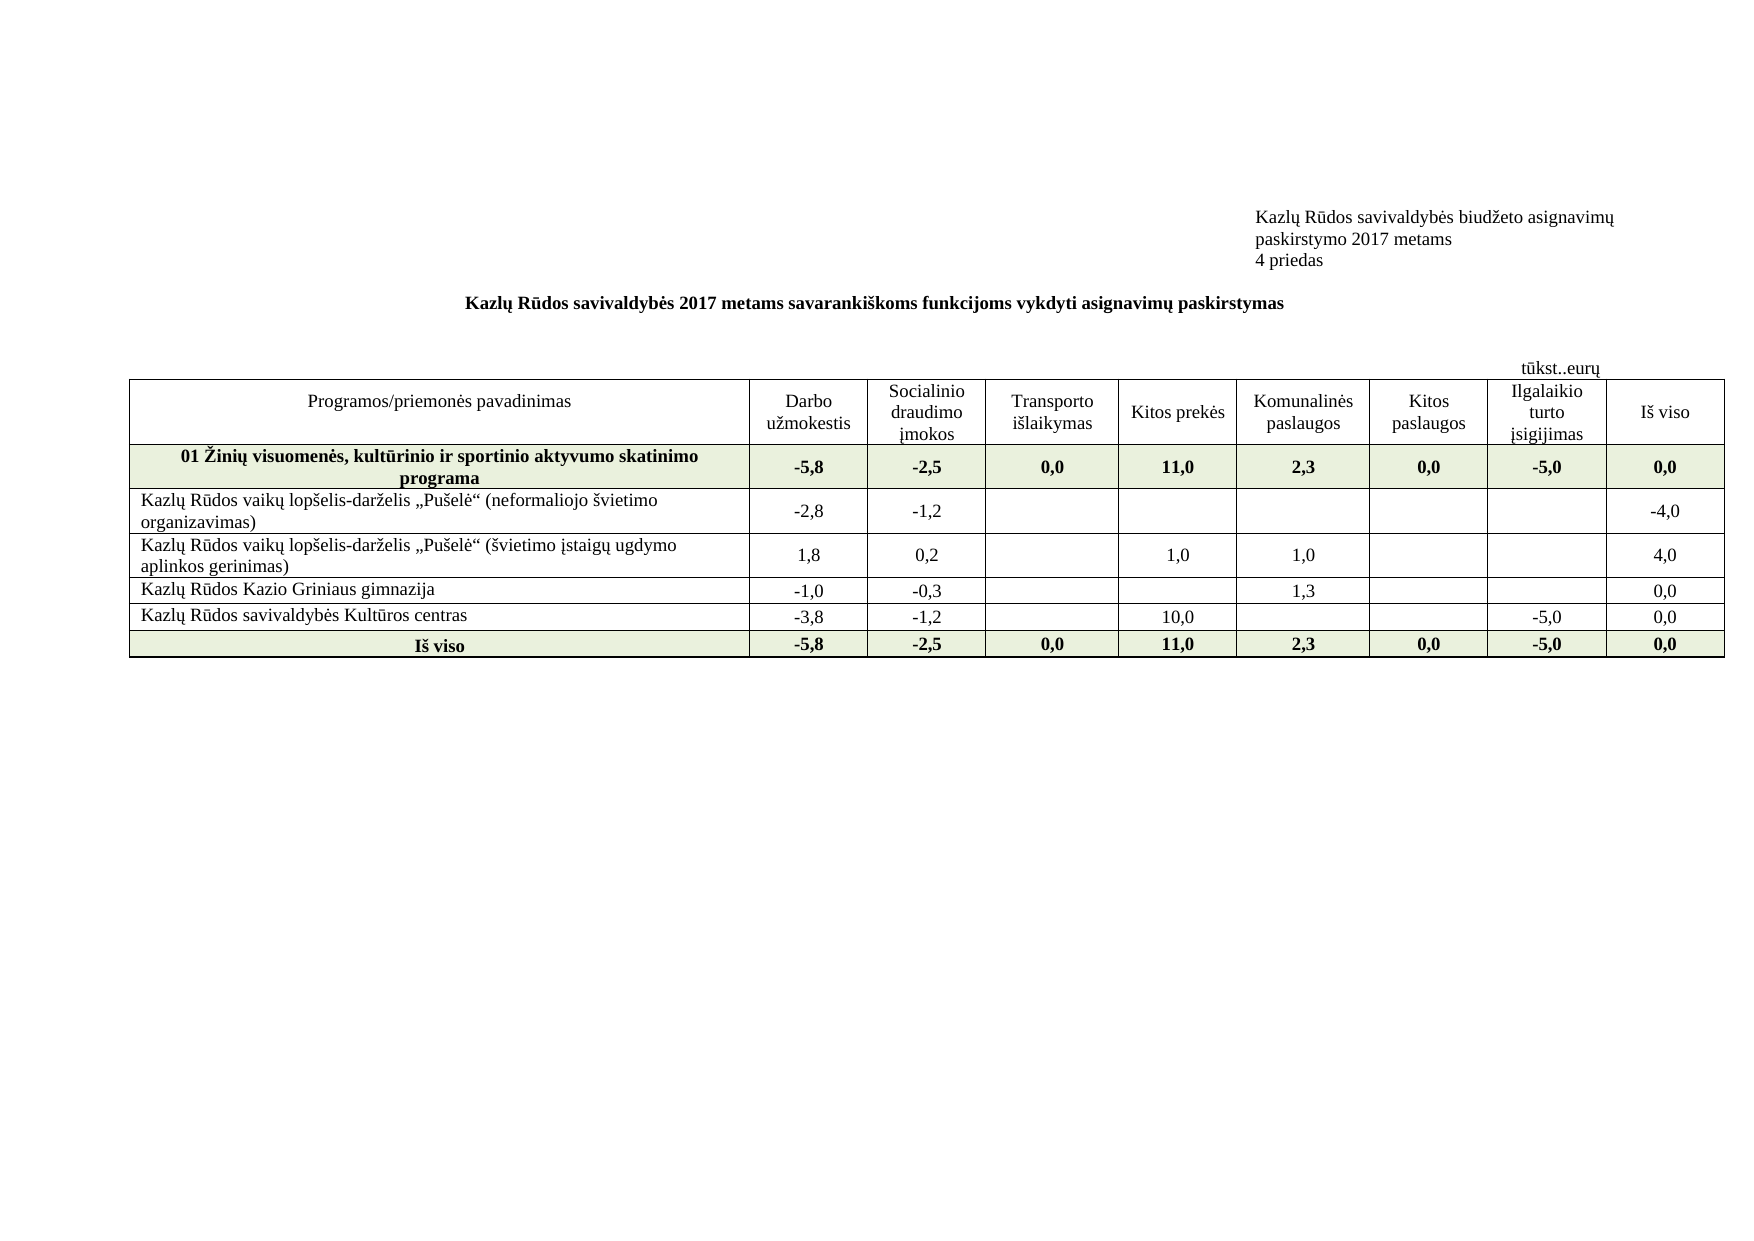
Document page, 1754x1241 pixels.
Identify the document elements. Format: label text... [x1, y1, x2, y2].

table_cell 0,0 [986, 631, 1118, 656]
text tūkst..eurų [1521, 357, 1636, 378]
table_cell 2,3 [1237, 631, 1369, 656]
table_cell [118, 630, 129, 656]
text Kazlų Rūdos savivaldybės 2017 metams savarankiškoms funkcijoms vykdyti asignavimų paskirstymas [118, 292, 1636, 314]
table_header Iš viso [1607, 380, 1724, 444]
table_cell [1237, 604, 1369, 630]
table_header Komunalinės paslaugos [1237, 380, 1369, 444]
table_cell [1370, 489, 1487, 532]
table_cell -5,8 [750, 631, 867, 656]
table_cell [1340, 658, 1576, 677]
table_cell [118, 533, 129, 577]
table_cell 0,0 [1607, 604, 1724, 630]
table_cell Kazlų Rūdos vaikų lopšelis-darželis „Pušelė“ (neformaliojo švietimo organizavimas) [130, 489, 749, 532]
table_cell [1488, 489, 1606, 532]
table_cell [118, 603, 129, 630]
table_cell -3,8 [750, 604, 867, 630]
table_cell 0,0 [986, 445, 1118, 488]
table_cell 1,0 [1237, 534, 1369, 577]
table_cell -5,0 [1488, 631, 1606, 656]
table_cell 2,3 [1237, 445, 1369, 488]
table_cell 1,8 [750, 534, 867, 577]
table_cell -5,0 [1488, 445, 1606, 488]
table_cell 1,0 [1119, 534, 1236, 577]
table_cell [1576, 658, 1606, 677]
table_cell [1119, 489, 1236, 532]
table_cell [1606, 658, 1724, 677]
table_cell 4,0 [1607, 534, 1724, 577]
table_cell 0,0 [1607, 631, 1724, 656]
table_cell Kazlų Rūdos savivaldybės Kultūros centras [130, 604, 749, 630]
table_cell 0,2 [868, 534, 985, 577]
table_header Programos/priemonės pavadinimas [130, 380, 749, 444]
table_cell [1089, 658, 1340, 677]
table_cell -2,8 [750, 489, 867, 532]
text paskirstymo 2017 metams [1255, 227, 1636, 249]
table_cell -2,5 [868, 445, 985, 488]
table_cell -1,0 [750, 578, 867, 603]
table_cell Kazlų Rūdos vaikų lopšelis-darželis „Pušelė“ (švietimo įstaigų ugdymo aplinkos gerinimas) [130, 534, 749, 577]
table_cell 10,0 [1119, 604, 1236, 630]
table_cell [118, 577, 129, 603]
table_cell 11,0 [1119, 445, 1236, 488]
table_cell -1,2 [868, 604, 985, 630]
table_cell [1488, 534, 1606, 577]
table_cell 11,0 [1119, 631, 1236, 656]
table_cell Iš viso [130, 631, 749, 656]
table_cell Kazlų Rūdos Kazio Griniaus gimnazija [130, 578, 749, 603]
table_cell -2,5 [868, 631, 985, 656]
table_cell 01 Žinių visuomenės, kultūrinio ir sportinio aktyvumo skatinimo programa [130, 445, 749, 488]
table_cell [986, 489, 1118, 532]
table_cell -0,3 [868, 578, 985, 603]
table_header Kitos prekės [1119, 380, 1236, 444]
table_cell [986, 534, 1118, 577]
table_cell -1,2 [868, 489, 985, 532]
table_header [118, 379, 129, 444]
table_cell [1488, 578, 1606, 603]
table_cell 1,3 [1237, 578, 1369, 603]
table_cell [853, 658, 1089, 677]
table_cell [1237, 489, 1369, 532]
table_cell [986, 604, 1118, 630]
table_cell 0,0 [1370, 445, 1487, 488]
table_cell [118, 656, 853, 677]
table_cell -5,8 [750, 445, 867, 488]
table_cell [118, 444, 129, 488]
table_header Ilgalaikio turto įsigijimas [1488, 380, 1606, 444]
table_cell [1370, 578, 1487, 603]
table_cell 0,0 [1607, 445, 1724, 488]
table_cell -4,0 [1607, 489, 1724, 532]
table_cell [118, 488, 129, 532]
table_cell -5,0 [1488, 604, 1606, 630]
text Kazlų Rūdos savivaldybės biudžeto asignavimų [1255, 206, 1636, 227]
table_cell [1370, 534, 1487, 577]
table_header Transporto išlaikymas [986, 380, 1118, 444]
table_cell 0,0 [1607, 578, 1724, 603]
table_cell 0,0 [1370, 631, 1487, 656]
table_cell [1119, 578, 1236, 603]
table_cell [1370, 604, 1487, 630]
table_cell [986, 578, 1118, 603]
table_header Socialinio draudimo įmokos [868, 380, 985, 444]
table_header Darbo užmokestis [750, 380, 867, 444]
table_header Kitos paslaugos [1370, 380, 1487, 444]
text 4 priedas [1255, 249, 1636, 271]
